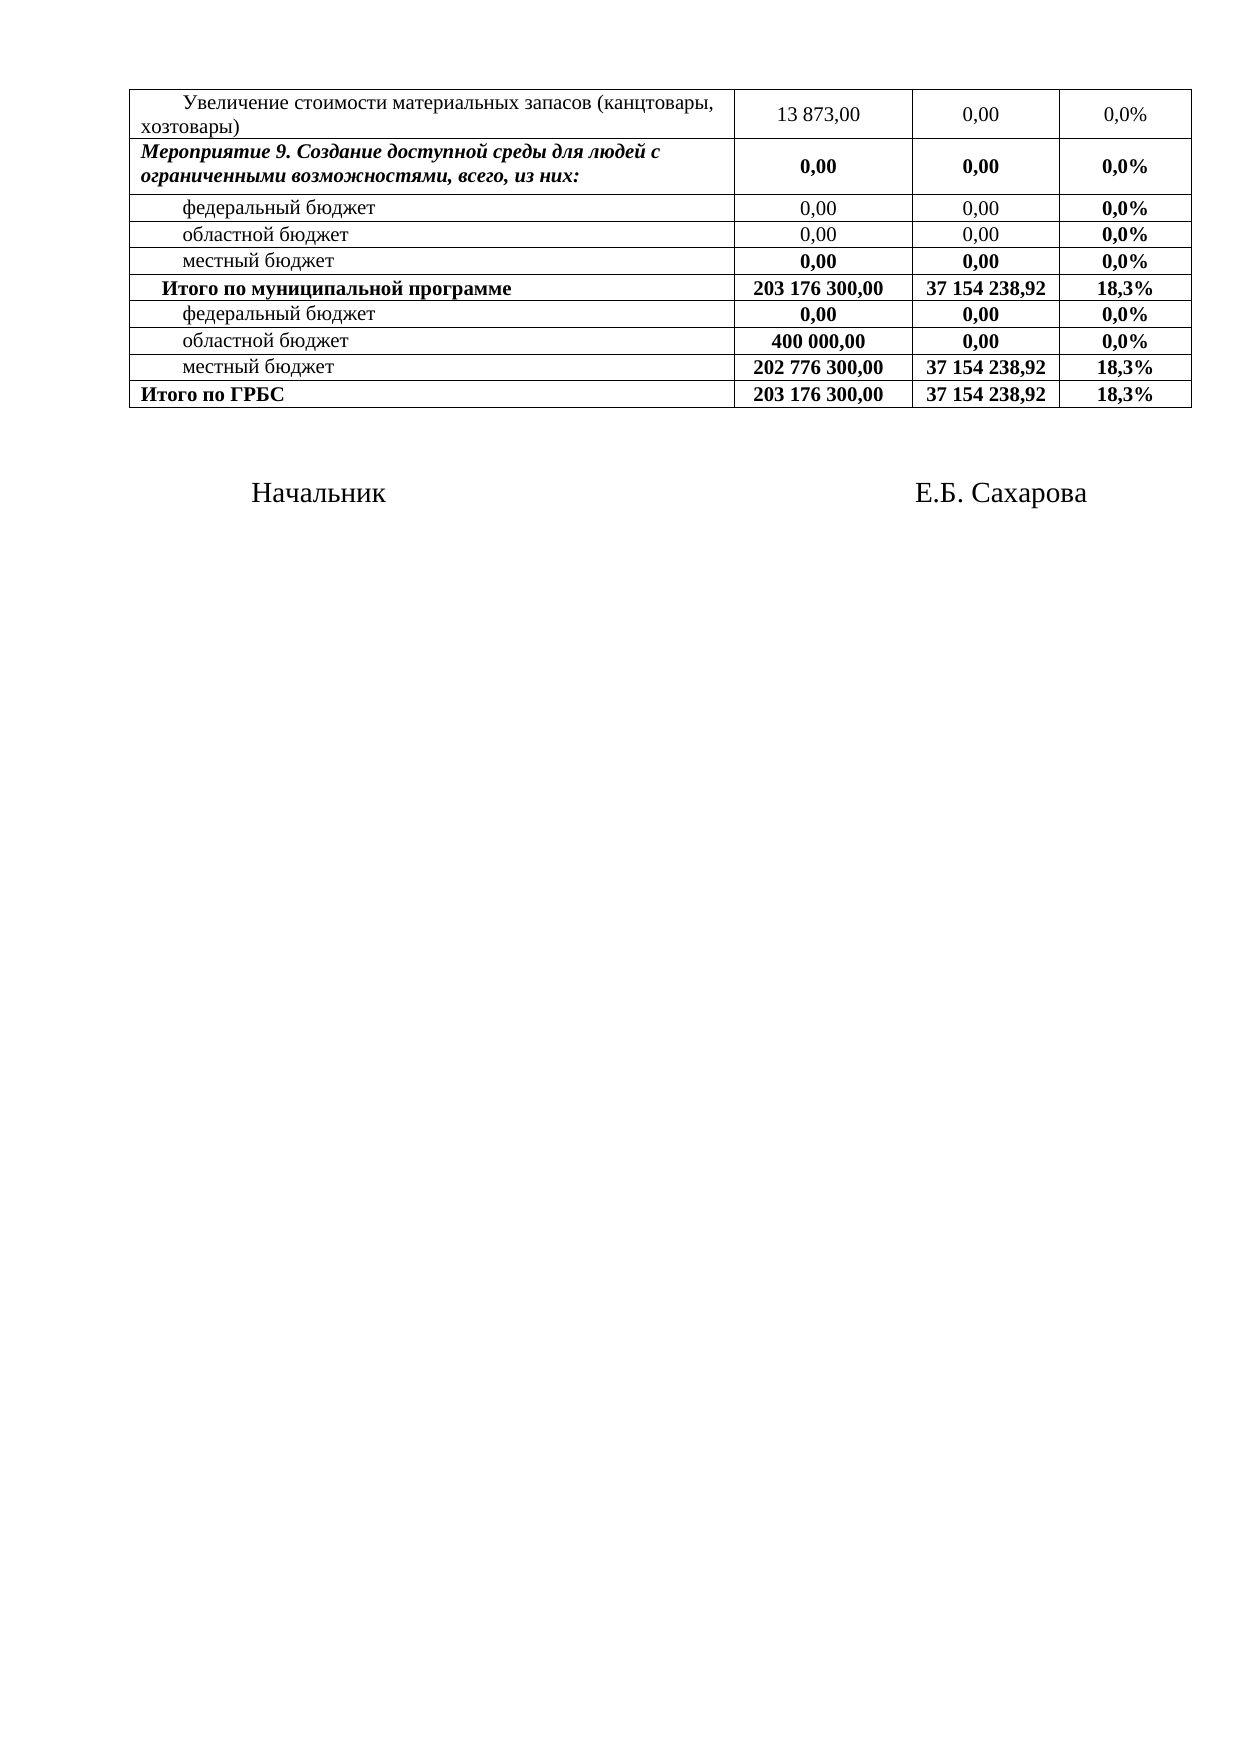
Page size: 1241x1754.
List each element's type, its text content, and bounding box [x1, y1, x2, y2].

table_cell 0,00 [913, 301, 1059, 327]
table_cell 0,0% [1060, 195, 1191, 221]
table_cell федеральный бюджет [130, 195, 734, 221]
table_cell 0,00 [913, 139, 1059, 194]
table_cell 0,00 [735, 139, 912, 194]
table_cell Мероприятие 9. Создание доступной среды для людей с ограниченными возможностями, всего, из них: [130, 139, 734, 194]
table_cell 0,00 [913, 222, 1059, 247]
table_cell 0,0% [1060, 328, 1191, 353]
table_cell 37 154 238,92 [913, 275, 1059, 300]
table_cell Увеличение стоимости материальных запасов (канцтовары, хозтовары) [130, 90, 734, 138]
table_cell 203 176 300,00 [735, 275, 912, 300]
table_cell 0,00 [913, 195, 1059, 221]
table_cell 37 154 238,92 [913, 381, 1059, 407]
table_cell 0,0% [1060, 222, 1191, 247]
table_cell 202 776 300,00 [735, 355, 912, 380]
table_cell 0,00 [913, 248, 1059, 274]
table_cell 0,0% [1060, 90, 1191, 138]
table_cell 0,00 [735, 301, 912, 327]
table_cell 18,3% [1060, 275, 1191, 300]
table_cell 0,00 [913, 90, 1059, 138]
text Начальник Е.Б. Сахарова [177, 475, 1152, 508]
table_cell 400 000,00 [735, 328, 912, 353]
table_cell 203 176 300,00 [735, 381, 912, 407]
table_cell 37 154 238,92 [913, 355, 1059, 380]
table_cell областной бюджет [130, 222, 734, 247]
table_cell 0,00 [735, 222, 912, 247]
table_cell федеральный бюджет [130, 301, 734, 327]
table_cell Итого по ГРБС [130, 381, 734, 407]
table_cell областной бюджет [130, 328, 734, 353]
table_cell 0,00 [735, 248, 912, 274]
table_cell местный бюджет [130, 248, 734, 274]
table_cell 0,0% [1060, 139, 1191, 194]
table_cell Итого по муниципальной программе [130, 275, 734, 300]
table_cell 18,3% [1060, 381, 1191, 407]
table_cell 0,00 [913, 328, 1059, 353]
table_cell 13 873,00 [735, 90, 912, 138]
table_cell местный бюджет [130, 355, 734, 380]
table_cell 0,0% [1060, 248, 1191, 274]
table_cell 0,0% [1060, 301, 1191, 327]
table_cell 0,00 [735, 195, 912, 221]
table_cell 18,3% [1060, 355, 1191, 380]
